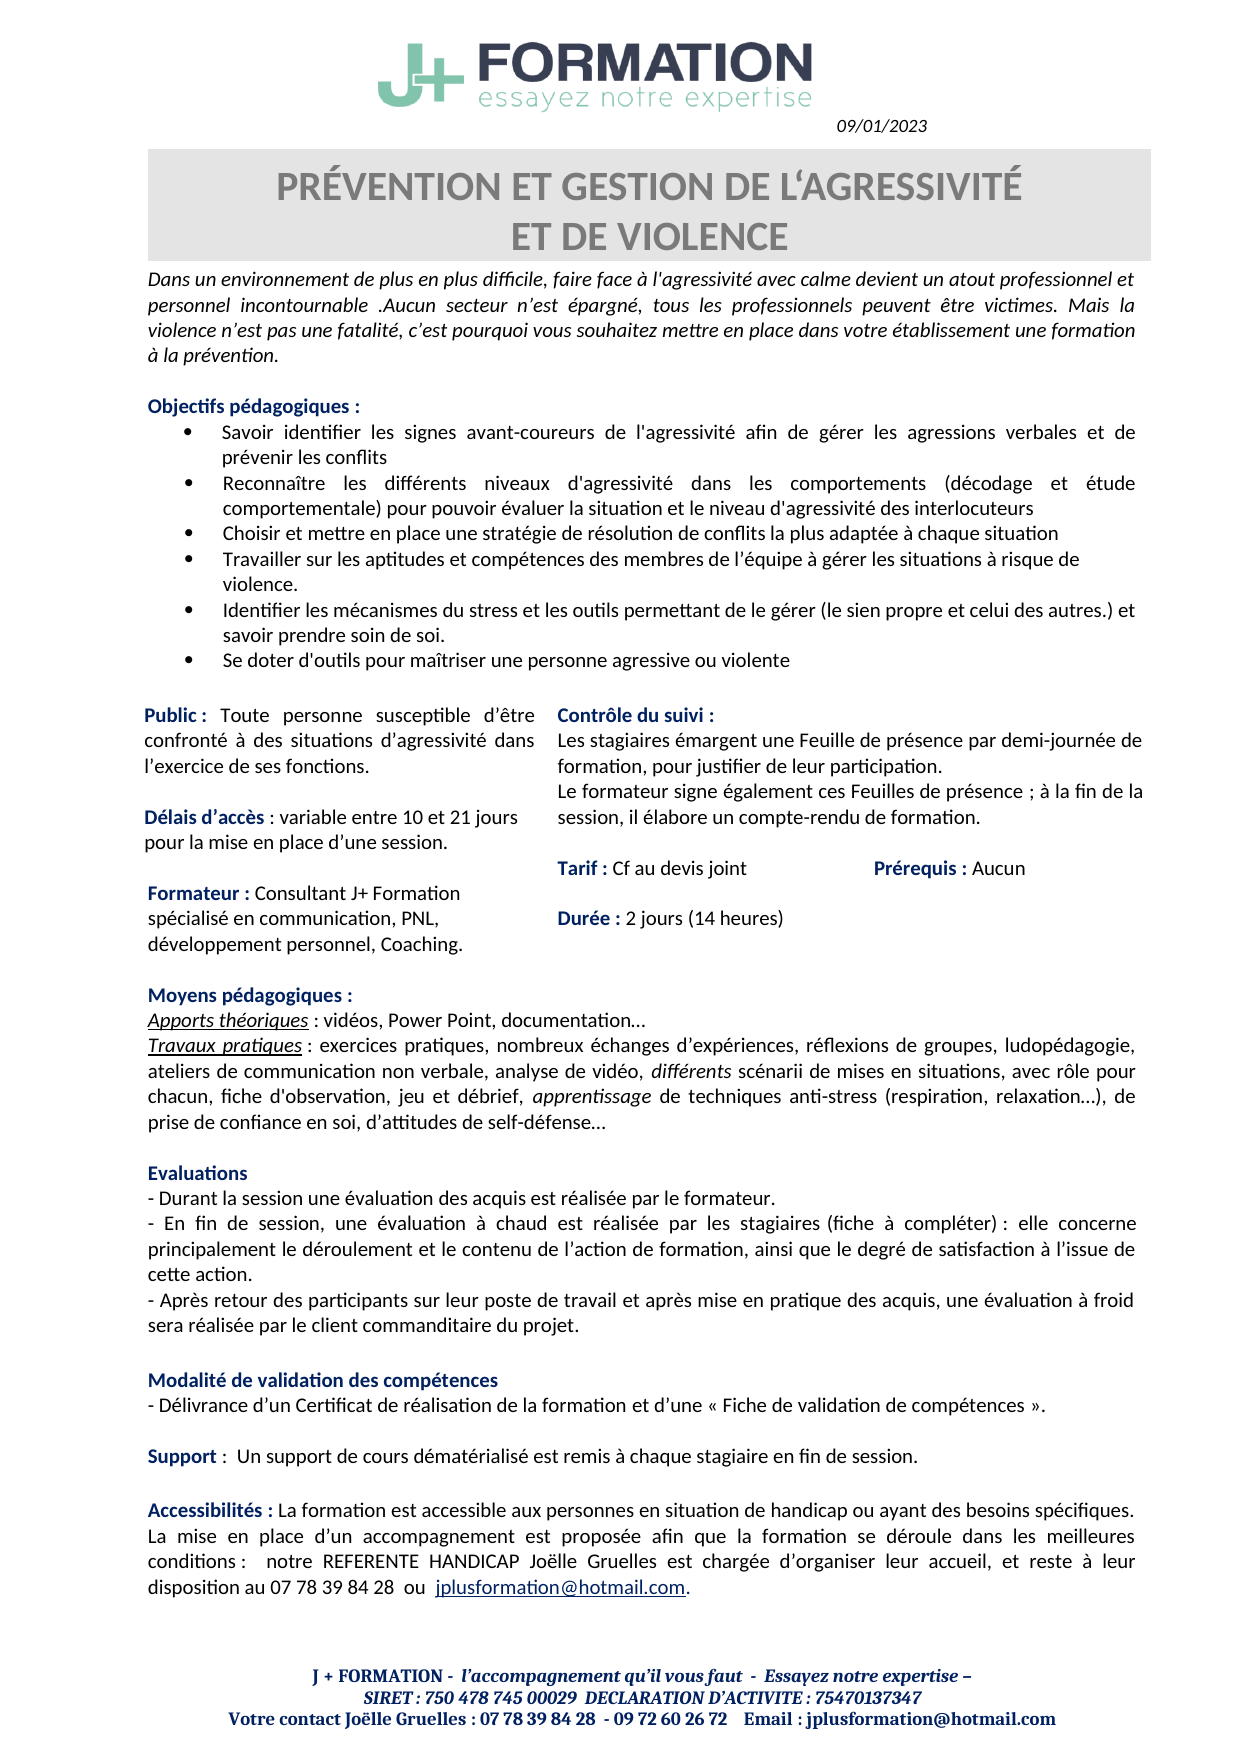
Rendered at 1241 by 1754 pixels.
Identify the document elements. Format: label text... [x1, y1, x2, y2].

table_header Prévention et gestion de l‘agressivité et de violence [148, 149, 1151, 261]
list Travailler sur les aptitudes et compétences des membres de l’équipe à gérer les situations à risque de violence. [185, 546, 1137, 597]
table_header Contrôle du suivi : Les stagiaires émargent une Feuille de présence par demi-journée de formation, pour justifier de leur participation. Le formateur signe également ces Feuilles de présence ; à la fin de la session, il élabore un compte-rendu de formation. Tarif : Cf au devis joint Prérequis : Aucun Durée : 2 jours (14 heures) [546, 702, 1173, 956]
text Evaluations [148, 1160, 1181, 1185]
list Reconnaître les différents niveaux d'agressivité dans les comportements (décodage et étude comportementale) pour pouvoir évaluer la situation et le niveau d'agressivité des interlocuteurs [185, 470, 1137, 521]
table_header Public : Toute personne susceptible d’être confronté à des situations d’agressivité dans l’exercice de ses fonctions. Délais d’accès : variable entre 10 et 21 jours pour la mise en place d’une session. Formateur : Consultant J+ Formation spécialisé en communication, PNL, développement personnel, Coaching. [133, 702, 546, 956]
subtitle Objectifs pédagogiques : [148, 393, 1137, 419]
text Support : Un support de cours dématérialisé est remis à chaque stagiaire en fin de session. [148, 1443, 1137, 1468]
text Modalité de validation des compétences [148, 1367, 1181, 1392]
text Apports théoriques : vidéos, Power Point, documentation… [148, 1007, 1137, 1033]
text Moyens pédagogiques : [148, 982, 1137, 1007]
list Identifier les mécanismes du stress et les outils permettant de le gérer (le sien propre et celui des autres.) et savoir prendre soin de soi. [185, 597, 1137, 648]
list Se doter d'outils pour maîtriser une personne agressive ou violente [185, 648, 1137, 673]
picture [357, 6, 837, 132]
text Accessibilités : La formation est accessible aux personnes en situation de handicap ou ayant des besoins spécifiques. La mise en place d’un accompagnement est proposée afin que la formation se déroule dans les meilleures conditions : notre REFERENTE HANDICAP Joëlle Gruelles est chargée d’organiser leur accueil, et reste à leur disposition au 07 78 39 84 28 ou jplusformation@hotmail.com. [148, 1498, 1137, 1599]
text Travaux pratiques : exercices pratiques, nombreux échanges d’expériences, réflexions de groupes, ludopédagogie, ateliers de communication non verbale, analyse de vidéo, différents scénarii de mises en situations, avec rôle pour chacun, fiche d'observation, jeu et débrief, apprentissage de techniques anti-stress (respiration, relaxation…), de prise de confiance en soi, d’attitudes de self-défense… [148, 1033, 1137, 1134]
subtitle Savoir identifier les signes avant-coureurs de l'agressivité afin de gérer les agressions verbales et de prévenir les conflits [184, 419, 1137, 470]
list Choisir et mettre en place une stratégie de résolution de conflits la plus adaptée à chaque situation [185, 521, 1137, 546]
text - Durant la session une évaluation des acquis est réalisée par le formateur. [148, 1185, 1137, 1211]
text - En fin de session, une évaluation à chaud est réalisée par les stagiaires (fiche à compléter) : elle concerne principalement le déroulement et le contenu de l’action de formation, ainsi que le degré de satisfaction à l’issue de cette action. [148, 1211, 1137, 1287]
text - Délivrance d’un Certificat de réalisation de la formation et d’une « Fiche de validation de compétences ». [148, 1392, 1137, 1418]
subtitle Dans un environnement de plus en plus difficile, faire face à l'agressivité avec calme devient un atout professionnel et personnel incontournable .Aucun secteur n’est épargné, tous les professionnels peuvent être victimes. Mais la violence n’est pas une fatalité, c’est pourquoi vous souhaitez mettre en place dans votre établissement une formation à la prévention. [148, 266, 1137, 368]
text - Après retour des participants sur leur poste de travail et après mise en pratique des acquis, une évaluation à froid sera réalisée par le client commanditaire du projet. [148, 1287, 1137, 1338]
